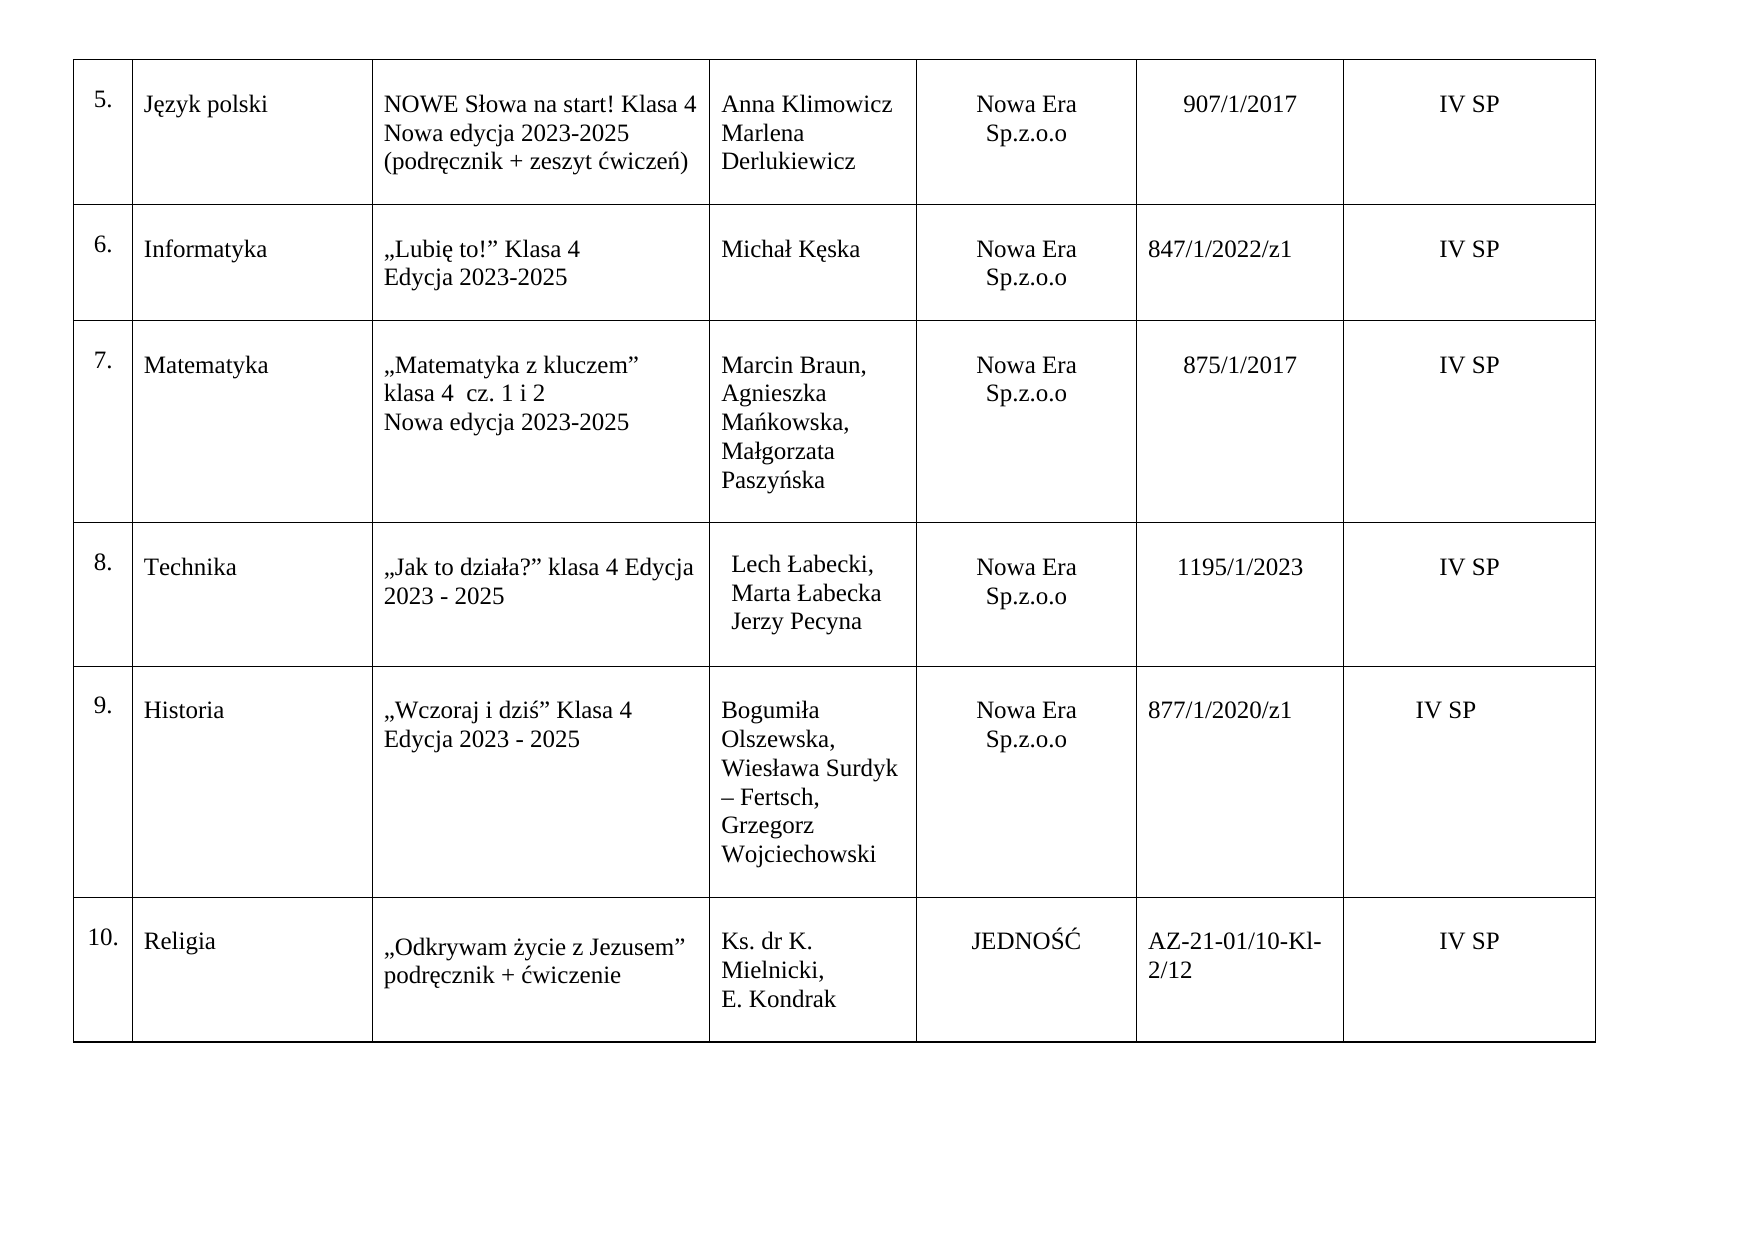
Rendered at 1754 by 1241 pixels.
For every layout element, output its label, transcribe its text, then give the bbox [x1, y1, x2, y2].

table_cell „Matematyka z kluczem” klasa 4 cz. 1 i 2 Nowa edycja 2023-2025 [373, 321, 709, 522]
table_cell 875/1/2017 [1137, 321, 1343, 522]
table_cell I V SP [1344, 667, 1595, 897]
table_cell Matematyka [133, 321, 372, 522]
table_cell IV SP [1344, 523, 1595, 666]
table_cell Nowa Era Sp.z.o.o [917, 321, 1136, 522]
table_cell AZ-21-01/10-Kl-2/12 [1137, 898, 1343, 1041]
table_cell 7. [74, 321, 132, 522]
table_cell IV SP [1344, 321, 1595, 522]
table_cell Marcin Braun, Agnieszka Mańkowska, Małgorzata Paszyńska [710, 321, 916, 522]
table_cell 8. [74, 523, 132, 666]
table_cell 5. [74, 60, 132, 204]
table_cell JEDNOŚĆ [917, 898, 1136, 1041]
table_cell [710, 523, 916, 666]
table_cell „Jak to działa?” klasa 4 Edycja 2023 - 2025 [373, 523, 709, 666]
table_cell 6. [74, 205, 132, 320]
table_cell Nowa Era Sp.z.o.o [917, 60, 1136, 204]
table_cell „Odkrywam życie z Jezusem” podręcznik + ćwiczenie [373, 898, 709, 1041]
table_cell Nowa Era Sp.z.o.o [917, 523, 1136, 666]
table_cell „Lubię to!” Klasa 4 Edycja 2023-2025 [373, 205, 709, 320]
table_cell Ks. dr K. Mielnicki, E. Kondrak [710, 898, 916, 1041]
table_cell 877/1/2020/z1 [1137, 667, 1343, 897]
table_header [721, 523, 729, 665]
table_header Lech Łabecki, Marta Łabecka Jerzy Pecyna [729, 523, 905, 665]
table_cell IV SP [1344, 60, 1595, 204]
table_cell IV SP [1344, 898, 1595, 1041]
table_cell 1195/1/2023 [1137, 523, 1343, 666]
table_cell „Wczoraj i dziś” Klasa 4 Edycja 2023 - 2025 [373, 667, 709, 897]
table_cell 10. [74, 898, 132, 1041]
table_cell Nowa Era Sp.z.o.o [917, 667, 1136, 897]
table_cell IV SP [1344, 205, 1595, 320]
table_cell Anna Klimowicz Marlena Derlukiewicz [710, 60, 916, 204]
table_cell Język polski [133, 60, 372, 204]
table_cell Technika [133, 523, 372, 666]
table_cell 847/1/2022/z1 [1137, 205, 1343, 320]
table_cell NOWE Słowa na start! Klasa 4 Nowa edycja 2023-2025 (podręcznik + zeszyt ćwiczeń) [373, 60, 709, 204]
table_cell 9. [74, 667, 132, 897]
table_cell Historia [133, 667, 372, 897]
table_cell Michał Kęska [710, 205, 916, 320]
table_cell 907/1/2017 [1137, 60, 1343, 204]
table_cell Bogumiła Olszewska, Wiesława Surdyk – Fertsch, Grzegorz Wojciechowski [710, 667, 916, 897]
table_cell Religia [133, 898, 372, 1041]
table_cell Informatyka [133, 205, 372, 320]
table_cell Nowa Era Sp.z.o.o [917, 205, 1136, 320]
